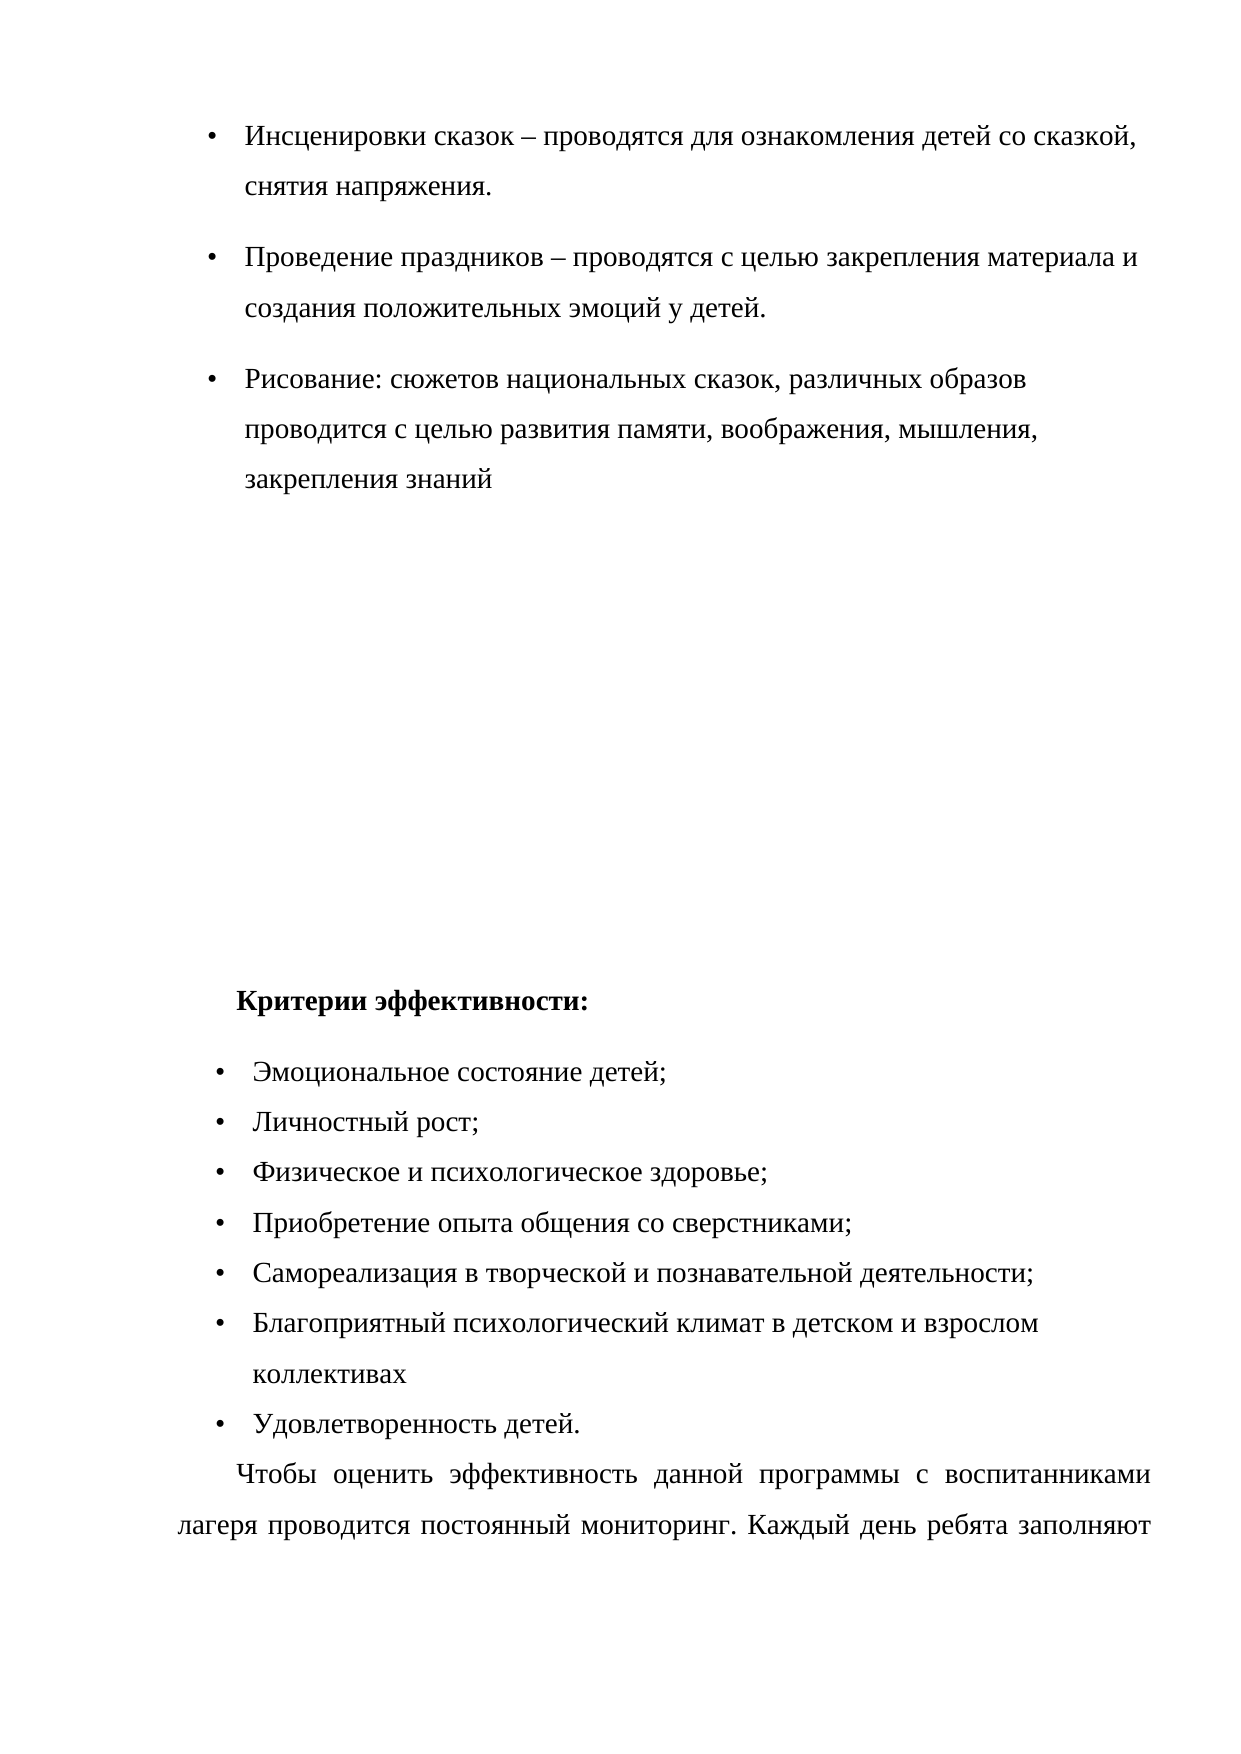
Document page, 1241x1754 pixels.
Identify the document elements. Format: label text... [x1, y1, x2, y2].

list Эмоциональное состояние детей; [215, 1054, 1152, 1087]
list Рисование: сюжетов национальных сказок, различных образов проводится с целью развития памяти, воображения, мышления, закрепления знаний [207, 361, 1152, 495]
list Личностный рост; [215, 1104, 1152, 1138]
text Чтобы оценить эффективность данной программы с воспитанниками лагеря проводится постоянный мониторинг. Каждый день ребята заполняют [177, 1456, 1152, 1540]
text Критерии эффективности: [177, 983, 1152, 1016]
list Проведение праздников – проводятся с целью закрепления материала и создания положительных эмоций у детей. [207, 239, 1152, 323]
list Физическое и психологическое здоровье; [215, 1154, 1152, 1188]
list Благоприятный психологический климат в детском и взрослом коллективах [215, 1306, 1139, 1389]
list Самореализация в творческой и познавательной деятельности; [215, 1255, 1152, 1289]
list Удовлетворенность детей. [215, 1406, 1139, 1440]
list Инсценировки сказок – проводятся для ознакомления детей со сказкой, снятия напряжения. [207, 118, 1152, 202]
list Приобретение опыта общения со сверстниками; [215, 1205, 1152, 1238]
